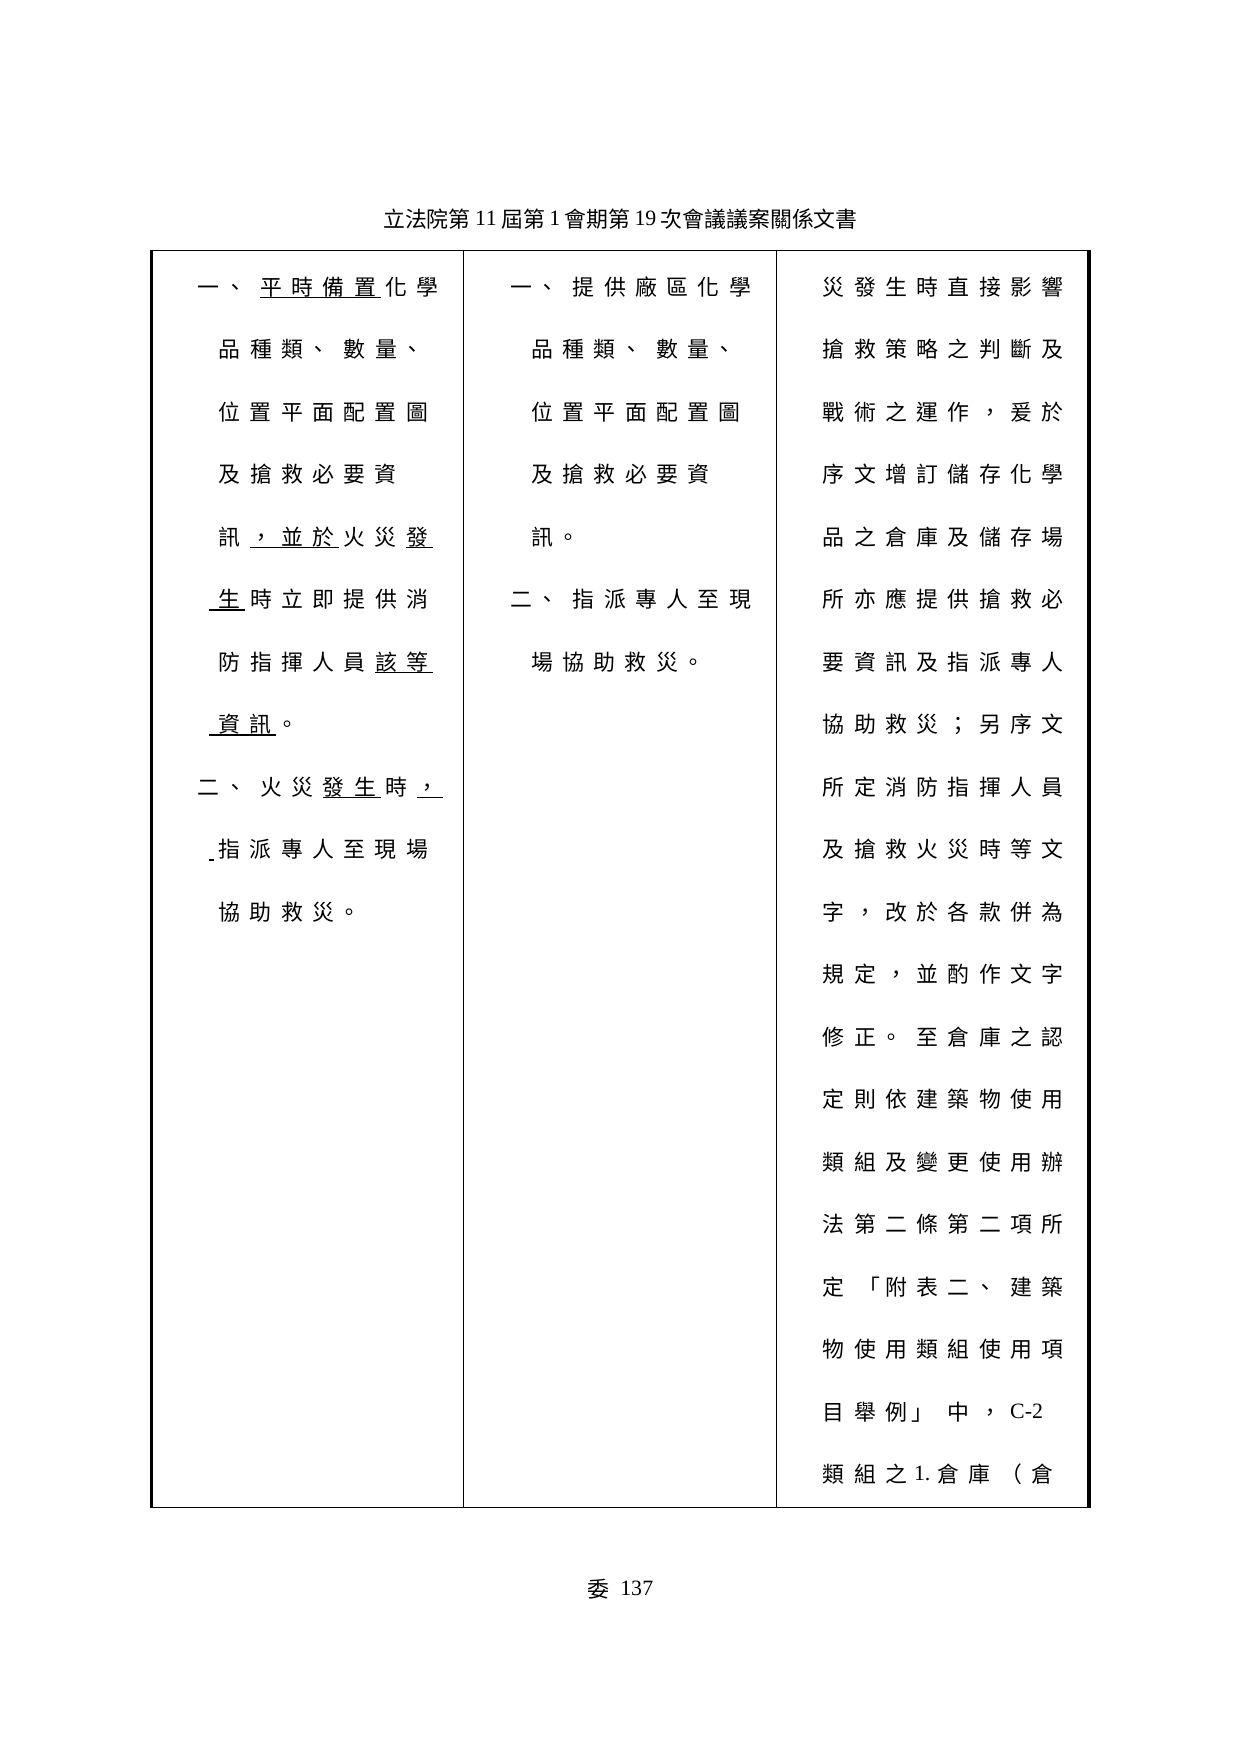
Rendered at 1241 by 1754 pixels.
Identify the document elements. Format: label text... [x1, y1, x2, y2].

table_cell 災發生時直接影響搶救策略之判斷及戰術之運作，爰於序文增訂儲存化學品之倉庫及儲存場所亦應提供搶救必要資訊及指派專人協助救災；另序文所定消防指揮人員及搶救火災時等文字，改於各款併為規定，並酌作文字修正。至倉庫之認定則依建築物使用類組及變更使用辦法第二條第二項所定「附表二、建築物使用類組使用項目舉例」中，C-2類組之1.倉庫（倉 [777, 251, 1087, 1507]
table_cell 一、平時備置化學品種類、數量、位置平面配置圖及搶救必要資訊，並於火災發生時立即提供消防指揮人員該等資訊。 二、火災發生時，指派專人至現場協助救災。 [153, 251, 463, 1507]
table_cell 一、提供廠區化學品種類、數量、位置平面配置圖及搶救必要資訊。 二、指派專人至現場協助救災。 [464, 251, 776, 1507]
